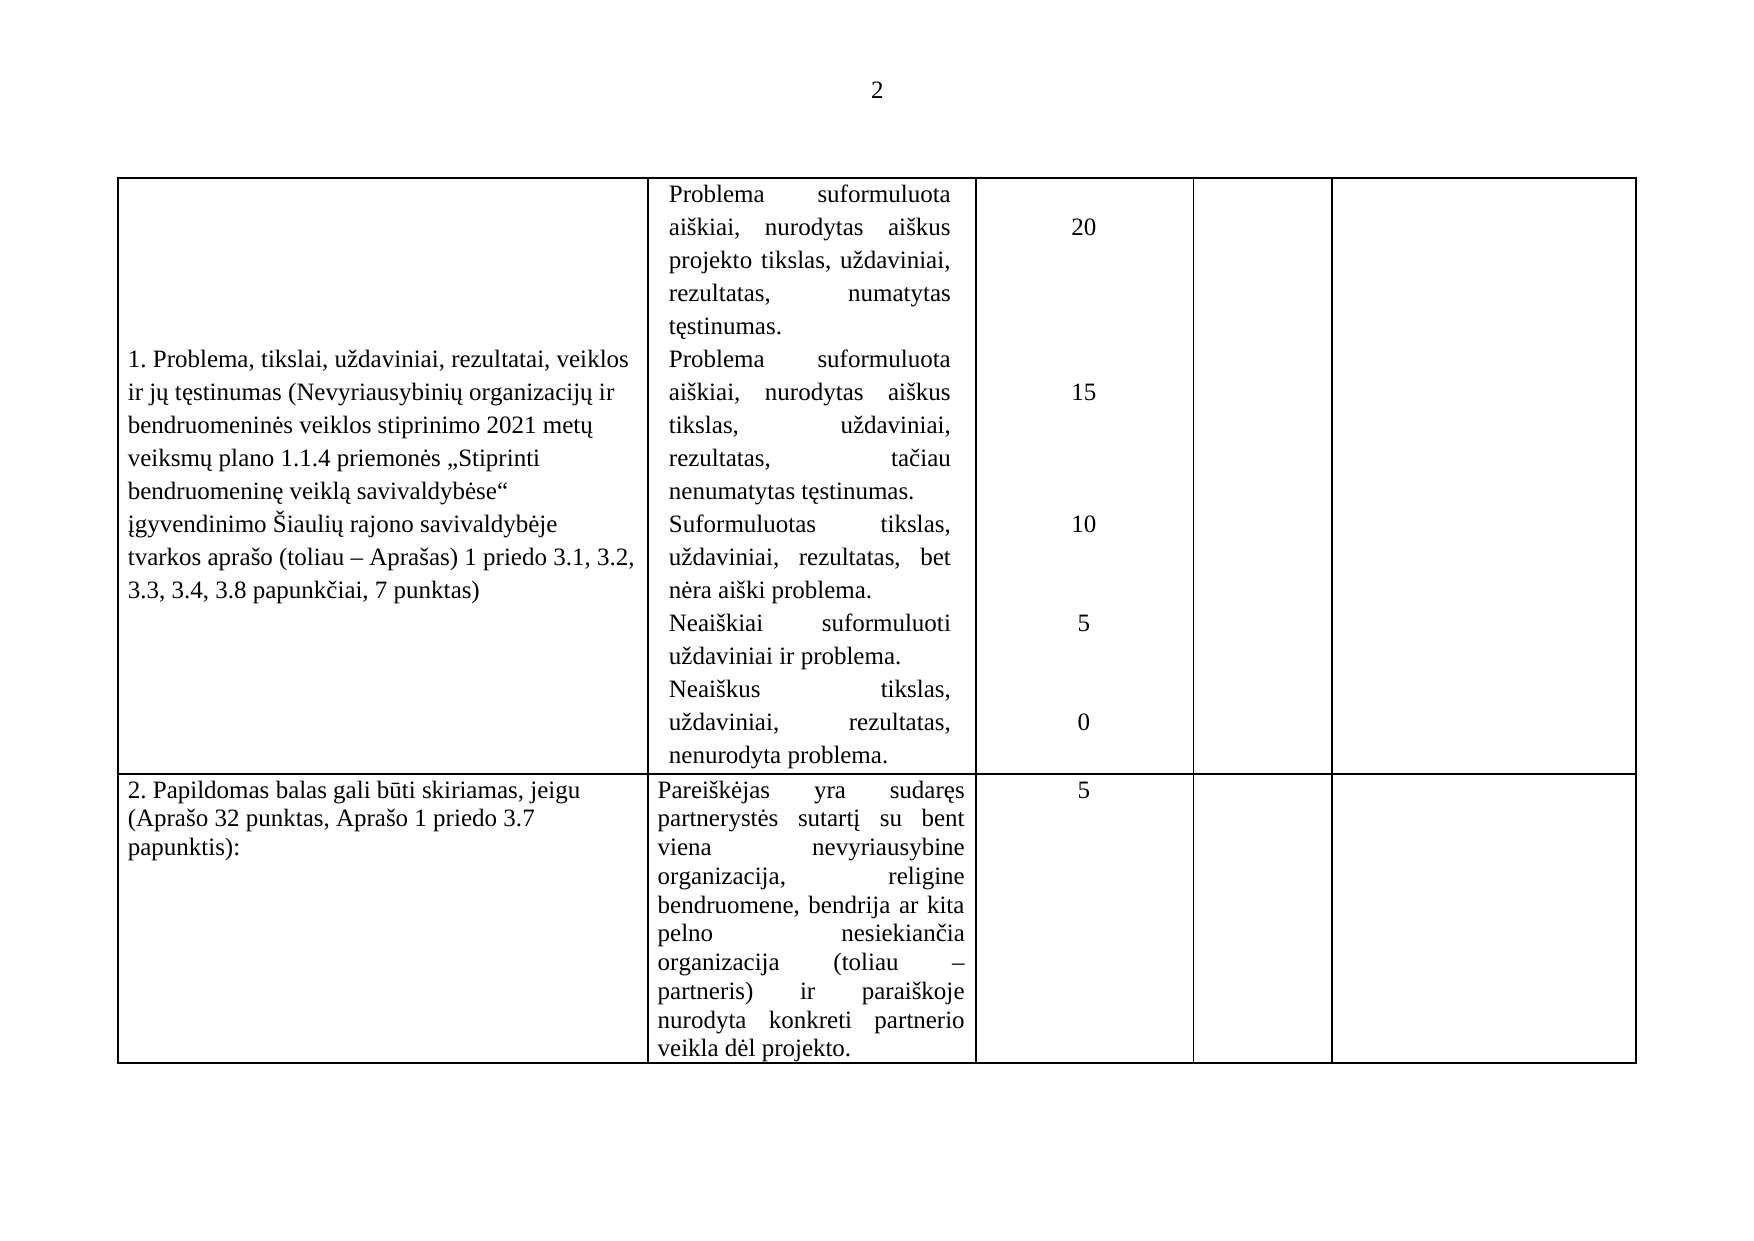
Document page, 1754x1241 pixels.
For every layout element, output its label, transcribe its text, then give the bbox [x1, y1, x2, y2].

table_cell [1194, 179, 1331, 773]
table_cell Neaiškiai suformuluoti uždaviniai ir problema. [658, 608, 962, 674]
table_cell [962, 179, 975, 773]
table_cell 20 15 10 5 0 [977, 179, 1193, 773]
table_cell Problema suformuluota aiškiai, nurodytas aiškus tikslas, uždaviniai, rezultatas, tačiau nenumatytas tęstinumas. [658, 344, 962, 509]
table_cell 5 [977, 775, 1193, 1062]
table_cell Pareiškėjas yra sudaręs partnerystės sutartį su bent viena nevyriausybine organizacija, religine bendruomene, bendrija ar kita pelno nesiekiančia organizacija (toliau – partneris) ir paraiškoje nurodyta konkreti partnerio veikla dėl projekto. [649, 775, 975, 1062]
table_cell [649, 179, 658, 773]
table_cell Neaiškus tikslas, uždaviniai, rezultatas, nenurodyta problema. [658, 674, 962, 773]
table_header Problema suformuluota aiškiai, nurodytas aiškus projekto tikslas, uždaviniai, rezultatas, numatytas tęstinumas. [658, 179, 962, 344]
table_cell [1333, 775, 1635, 1062]
table_cell [1333, 179, 1635, 773]
table_cell [1194, 775, 1331, 1062]
table_cell 1. Problema, tikslai, uždaviniai, rezultatai, veiklos ir jų tęstinumas (Nevyriausybinių organizacijų ir bendruomeninės veiklos stiprinimo 2021 metų veiksmų plano 1.1.4 priemonės „Stiprinti bendruomeninę veiklą savivaldybėse“ įgyvendinimo Šiaulių rajono savivaldybėje tvarkos aprašo (toliau – Aprašas) 1 priedo 3.1, 3.2, 3.3, 3.4, 3.8 papunkčiai, 7 punktas) [119, 179, 647, 773]
table_cell 2. Papildomas balas gali būti skiriamas, jeigu (Aprašo 32 punktas, Aprašo 1 priedo 3.7 papunktis): [119, 775, 647, 1062]
table_cell Suformuluotas tikslas, uždaviniai, rezultatas, bet nėra aiški problema. [658, 509, 962, 608]
